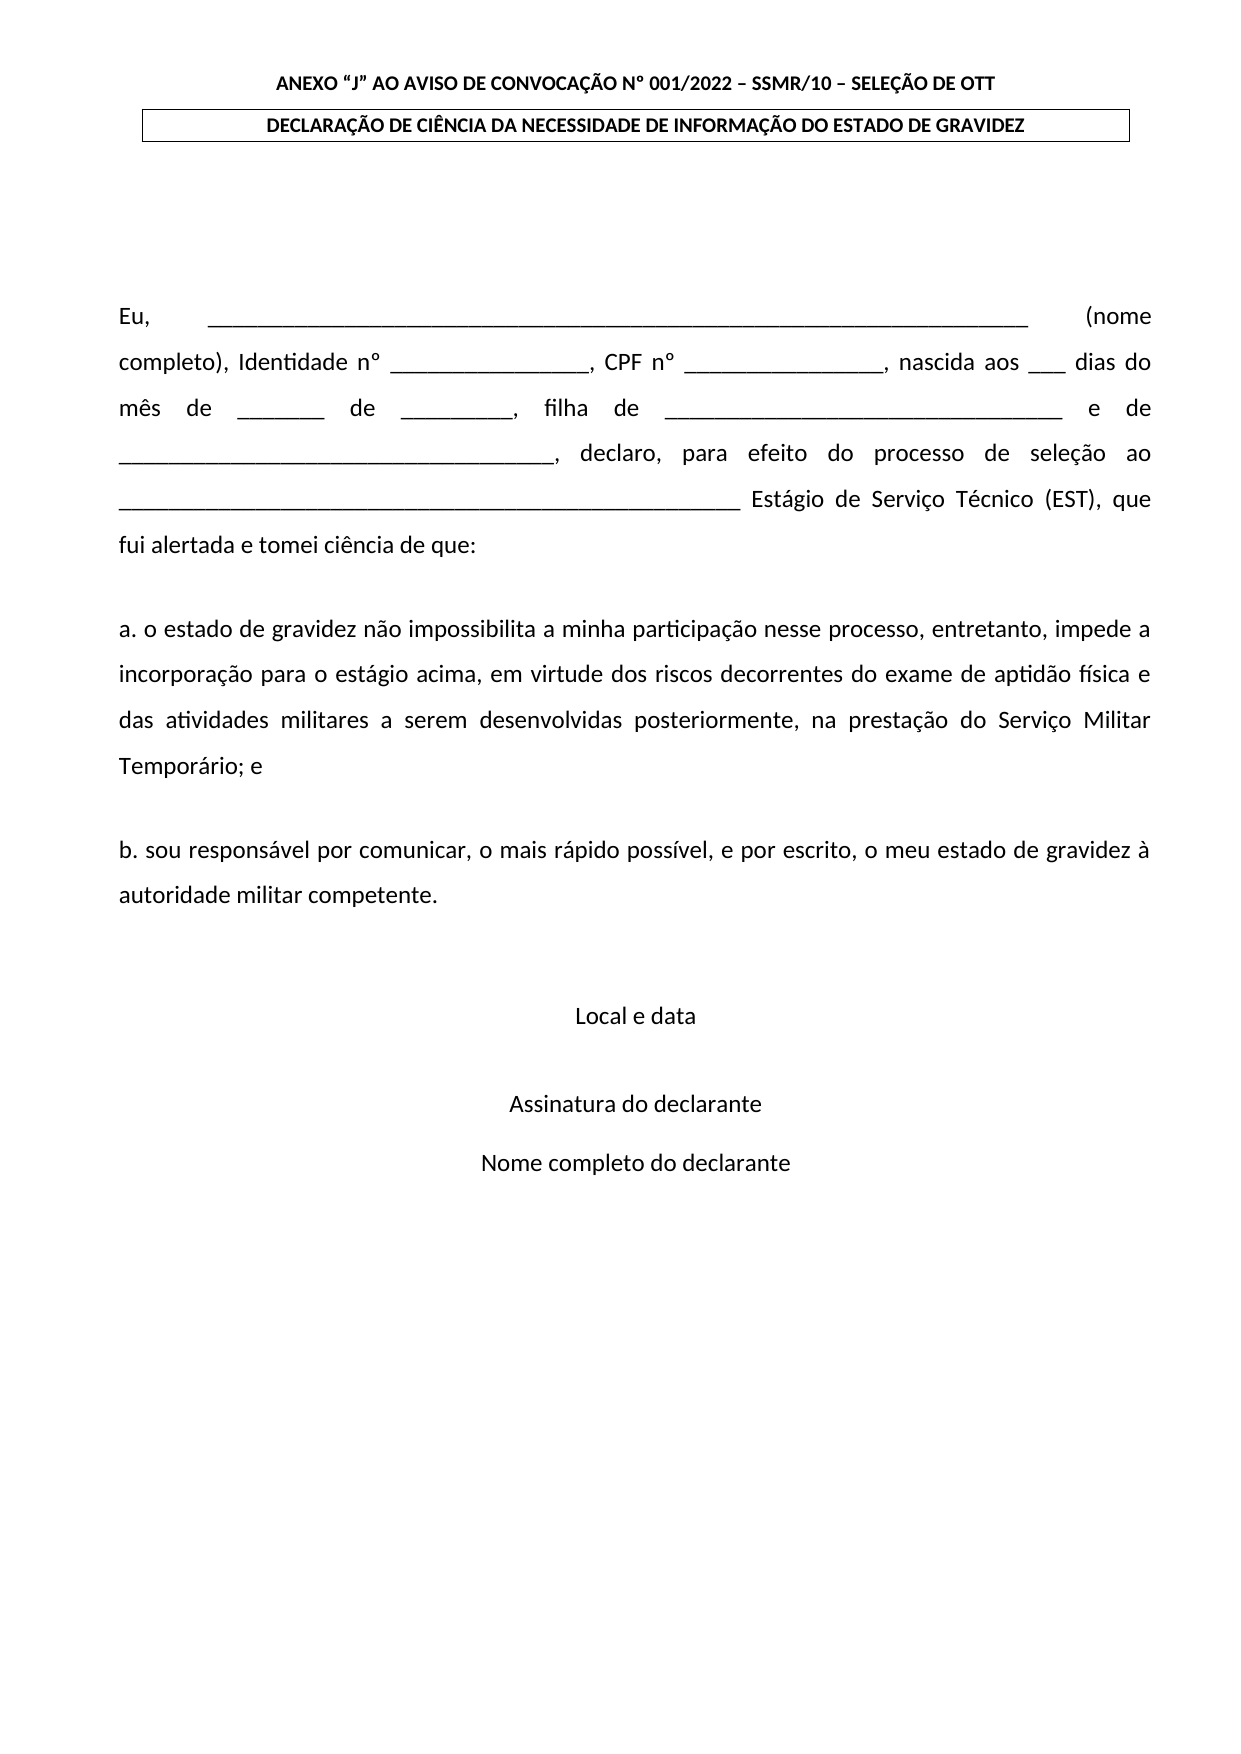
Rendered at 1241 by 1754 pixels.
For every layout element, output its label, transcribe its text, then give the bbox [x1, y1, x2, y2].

text Eu, __________________________________________________________________ (nome completo), Identidade nº ________________, CPF nº ________________, nascida aos ___ dias do mês de _______ de _________, filha de ________________________________ e de ___________________________________, declaro, para efeito do processo de seleção ao __________________________________________________ Estágio de Serviço Técnico (EST), que fui alertada e tomei ciência de que: [119, 300, 1153, 559]
text Assinatura do declarante [119, 1088, 1153, 1118]
text Nome completo do declarante [119, 1148, 1153, 1178]
table_header DECLARAÇÃO DE CIÊNCIA DA NECESSIDADE DE INFORMAÇÃO DO ESTADO DE GRAVIDEZ [143, 110, 1129, 141]
text a. o estado de gravidez não impossibilita a minha participação nesse processo, entretanto, impede a incorporação para o estágio acima, em virtude dos riscos decorrentes do exame de aptidão física e das atividades militares a serem desenvolvidas posteriormente, na prestação do Serviço Militar Temporário; e [119, 613, 1153, 781]
text ANEXO “J” AO AVISO DE CONVOCAÇÃO Nº 001/2022 – SSMR/10 – SELEÇÃO DE OTT [119, 70, 1153, 96]
text b. sou responsável por comunicar, o mais rápido possível, e por escrito, o meu estado de gravidez à autoridade militar competente. [119, 834, 1153, 910]
text Local e data [119, 1000, 1153, 1031]
